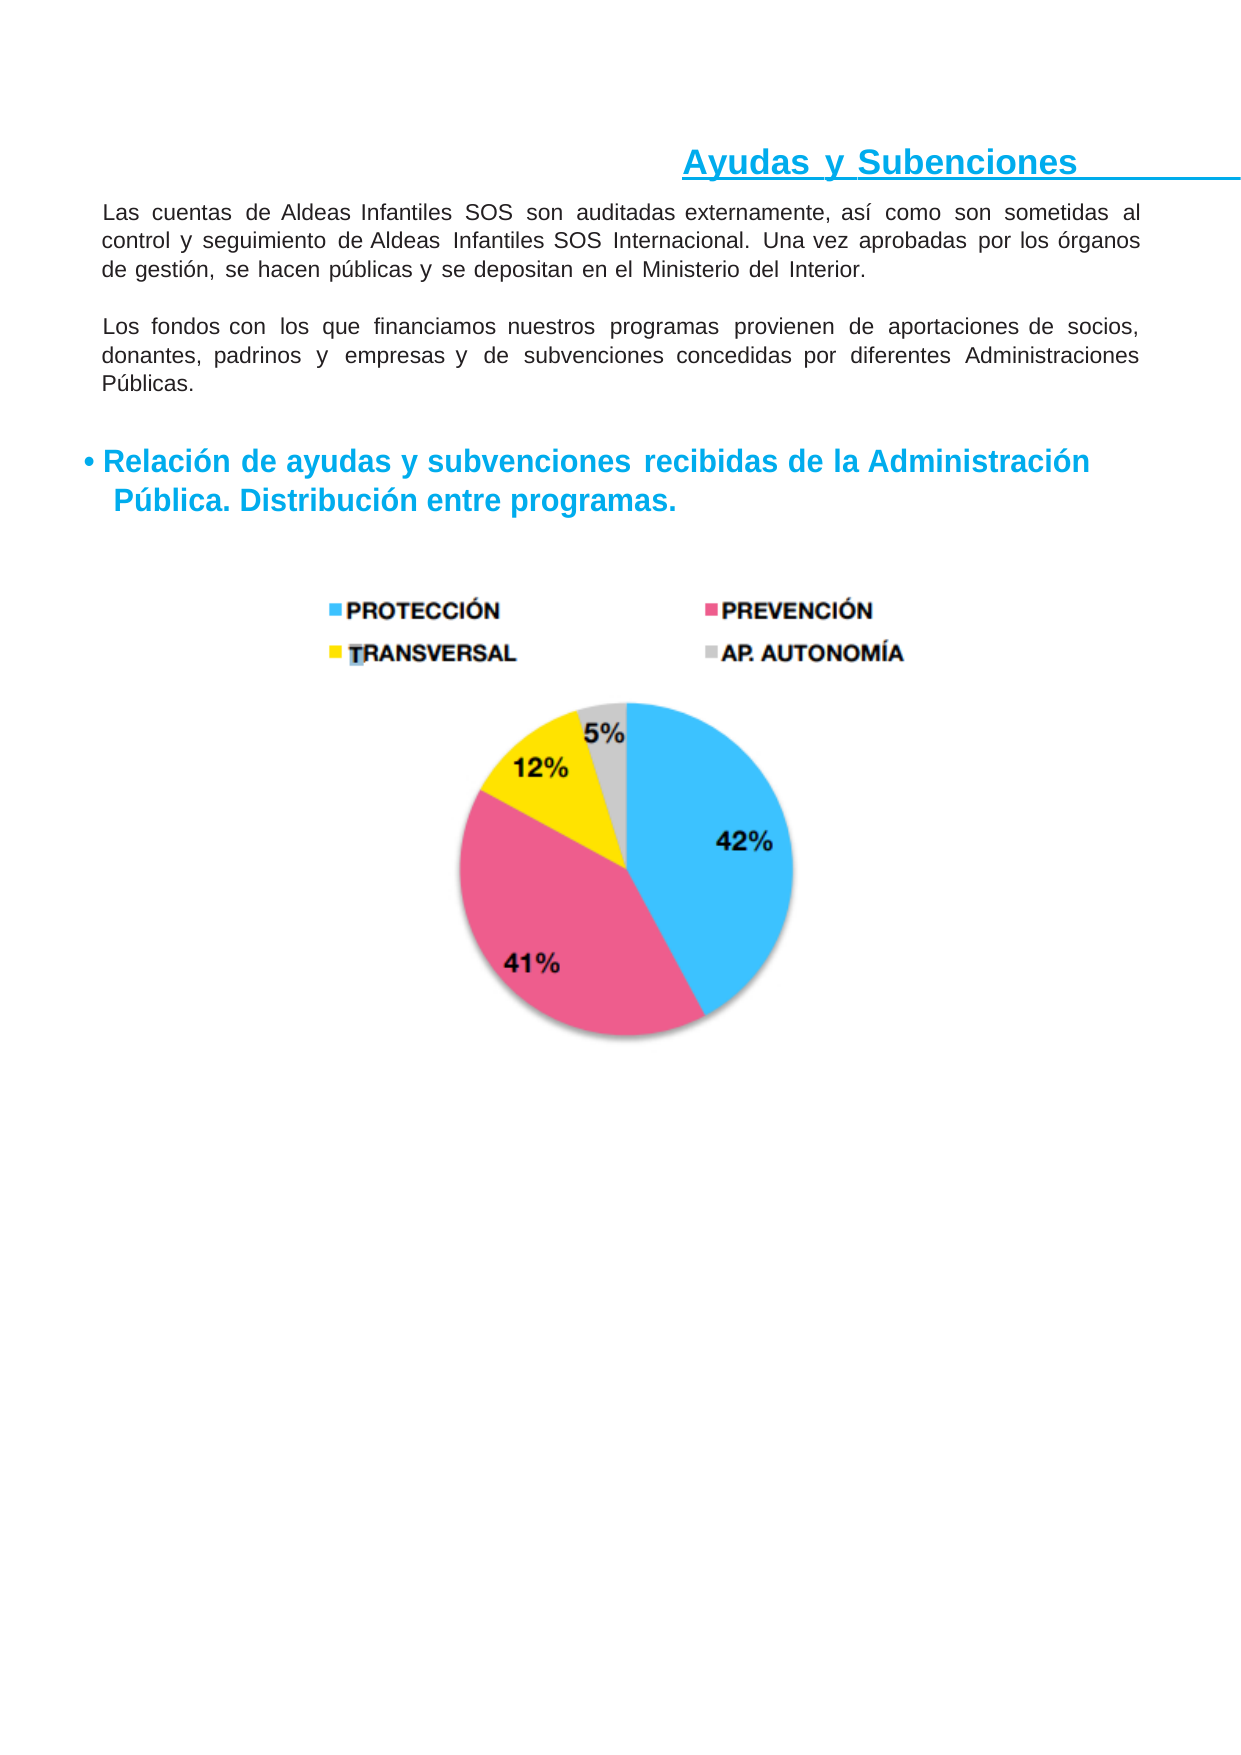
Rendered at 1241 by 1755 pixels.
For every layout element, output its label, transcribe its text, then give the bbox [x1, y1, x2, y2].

text Ayudas y Subenciones [682, 141, 1241, 177]
text Las cuentas de Aldeas Infantiles SOS son auditadas externamente, así como son sometidas al control y seguimiento de Aldeas Infantiles SOS Internacional. Una vez aprobadas por los órganos de gestión, se hacen públicas y se depositan en el Ministerio del Interior. [101, 199, 1141, 283]
text • Relación de ayudas y subvenciones recibidas de la Administración Pública. Distribución entre programas. [84, 442, 1105, 519]
text Los fondos con los que financiamos nuestros programas provienen de aportaciones de socios, donantes, padrinos y empresas y de subvenciones concedidas por diferentes Administraciones Públicas. [101, 313, 1139, 397]
picture [317, 591, 917, 1065]
